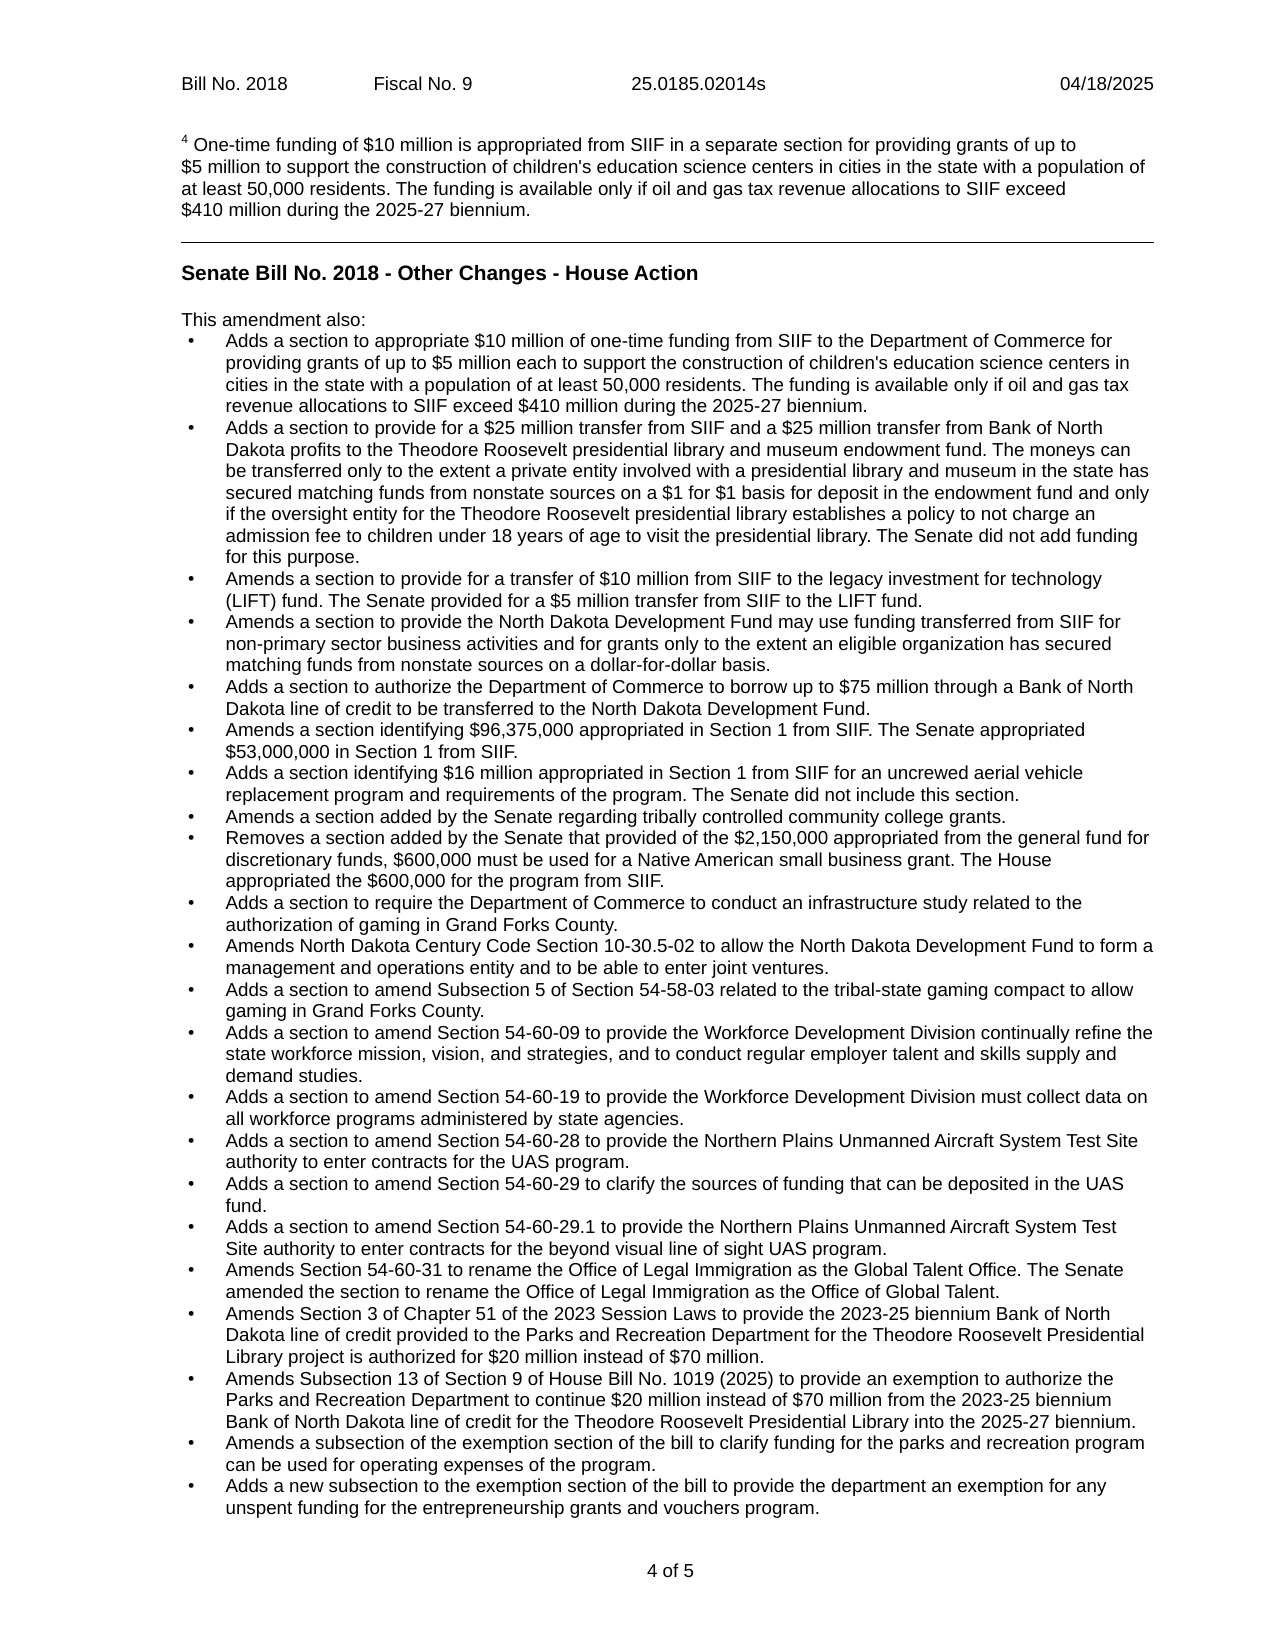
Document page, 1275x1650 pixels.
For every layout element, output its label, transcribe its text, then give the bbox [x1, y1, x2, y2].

list Adds a section to amend Section 54-60-29.1 to provide the Northern Plains Unmanned Aircraft System Test Site authority to enter contracts for the beyond visual line of sight UAS program. [188, 1216, 1154, 1259]
list Adds a section to amend Section 54-60-19 to provide the Workforce Development Division must collect data on all workforce programs administered by state agencies. [188, 1086, 1154, 1129]
list Adds a section identifying $16 million appropriated in Section 1 from SIIF for an uncrewed aerial vehicle replacement program and requirements of the program. The Senate did not include this section. [188, 762, 1154, 805]
list Adds a new subsection to the exemption section of the bill to provide the department an exemption for any unspent funding for the entrepreneurship grants and vouchers program. [188, 1475, 1154, 1518]
text Senate Bill No. 2018 - Other Changes - House Action [181, 261, 1154, 285]
list Adds a section to authorize the Department of Commerce to borrow up to $75 million through a Bank of North Dakota line of credit to be transferred to the North Dakota Development Fund. [188, 676, 1154, 719]
list Amends Section 3 of Chapter 51 of the 2023 Session Laws to provide the 2023-25 biennium Bank of North Dakota line of credit provided to the Parks and Recreation Department for the Theodore Roosevelt Presidential Library project is authorized for $20 million instead of $70 million. [188, 1302, 1154, 1367]
list Adds a section to appropriate $10 million of one-time funding from SIIF to the Department of Commerce for providing grants of up to $5 million each to support the construction of children's education science centers in cities in the state with a population of at least 50,000 residents. The funding is available only if oil and gas tax revenue allocations to SIIF exceed $410 million during the 2025-­27 biennium. [188, 330, 1154, 417]
text 4 One-time funding of $10 million is appropriated from SIIF in a separate section for providing grants of up to $5 million to support the construction of children's education science centers in cities in the state with a population of at least 50,000 residents. The funding is available only if oil and gas tax revenue allocations to SIIF exceed $410 million during the 2025-­27 biennium. [181, 132, 1154, 221]
list Amends a section added by the Senate regarding tribally controlled community college grants. [188, 805, 1154, 827]
list Adds a section to amend Section 54-60-28 to provide the Northern Plains Unmanned Aircraft System Test Site authority to enter contracts for the UAS program. [188, 1129, 1154, 1173]
list Adds a section to provide for a $25 million transfer from SIIF and a $25 million transfer from Bank of North Dakota profits to the Theodore Roosevelt presidential library and museum endowment fund. The moneys can be transferred only to the extent a private entity involved with a presidential library and museum in the state has secured matching funds from nonstate sources on a $1 for $1 basis for deposit in the endowment fund and only if the oversight entity for the Theodore Roosevelt presidential library establishes a policy to not charge an admission fee to children under 18 years of age to visit the presidential library. The Senate did not add funding for this purpose. [188, 417, 1154, 568]
list Adds a section to amend Subsection 5 of Section 54-58-03 related to the tribal-state gaming compact to allow gaming in Grand Forks County. [188, 978, 1154, 1022]
list Amends a section to provide the North Dakota Development Fund may use funding transferred from SIIF for non-primary sector business activities and for grants only to the extent an eligible organization has secured matching funds from nonstate sources on a dollar-­for-­dollar basis. [188, 611, 1154, 676]
list Amends a subsection of the exemption section of the bill to clarify funding for the parks and recreation program can be used for operating expenses of the program. [188, 1432, 1154, 1475]
list Adds a section to require the Department of Commerce to conduct an infrastructure study related to the authorization of gaming in Grand Forks County. [188, 892, 1154, 935]
list Amends Section 54-60-31 to rename the Office of Legal Immigration as the Global Talent Office. The Senate amended the section to rename the Office of Legal Immigration as the Office of Global Talent. [188, 1259, 1154, 1302]
list Amends a section to provide for a transfer of $10 million from SIIF to the legacy investment for technology (LIFT) fund. The Senate provided for a $5 million transfer from SIIF to the LIFT fund. [188, 568, 1154, 611]
list Adds a section to amend Section 54-60-29 to clarify the sources of funding that can be deposited in the UAS fund. [188, 1173, 1154, 1216]
list Adds a section to amend Section 54-60-09 to provide the Workforce Development Division continually refine the state workforce mission, vision, and strategies, and to conduct regular employer talent and skills supply and demand studies. [188, 1022, 1154, 1086]
list Removes a section added by the Senate that provided of the $2,150,000 appropriated from the general fund for discretionary funds, $600,000 must be used for a Native American small business grant. The House appropriated the $600,000 for the program from SIIF. [188, 827, 1154, 892]
list Amends Subsection 13 of Section 9 of House Bill No. 1019 (2025) to provide an exemption to authorize the Parks and Recreation Department to continue $20 million instead of $70 million from the 2023-25 biennium Bank of North Dakota line of credit for the Theodore Roosevelt Presidential Library into the 2025-27 biennium. [188, 1367, 1154, 1432]
list Amends North Dakota Century Code Section 10-30.5-02 to allow the North Dakota Development Fund to form a management and operations entity and to be able to enter joint ventures. [188, 935, 1154, 978]
list Amends a section identifying $96,375,000 appropriated in Section 1 from SIIF. The Senate appropriated $53,000,000 in Section 1 from SIIF. [188, 719, 1154, 762]
text This amendment also: [181, 309, 1154, 330]
